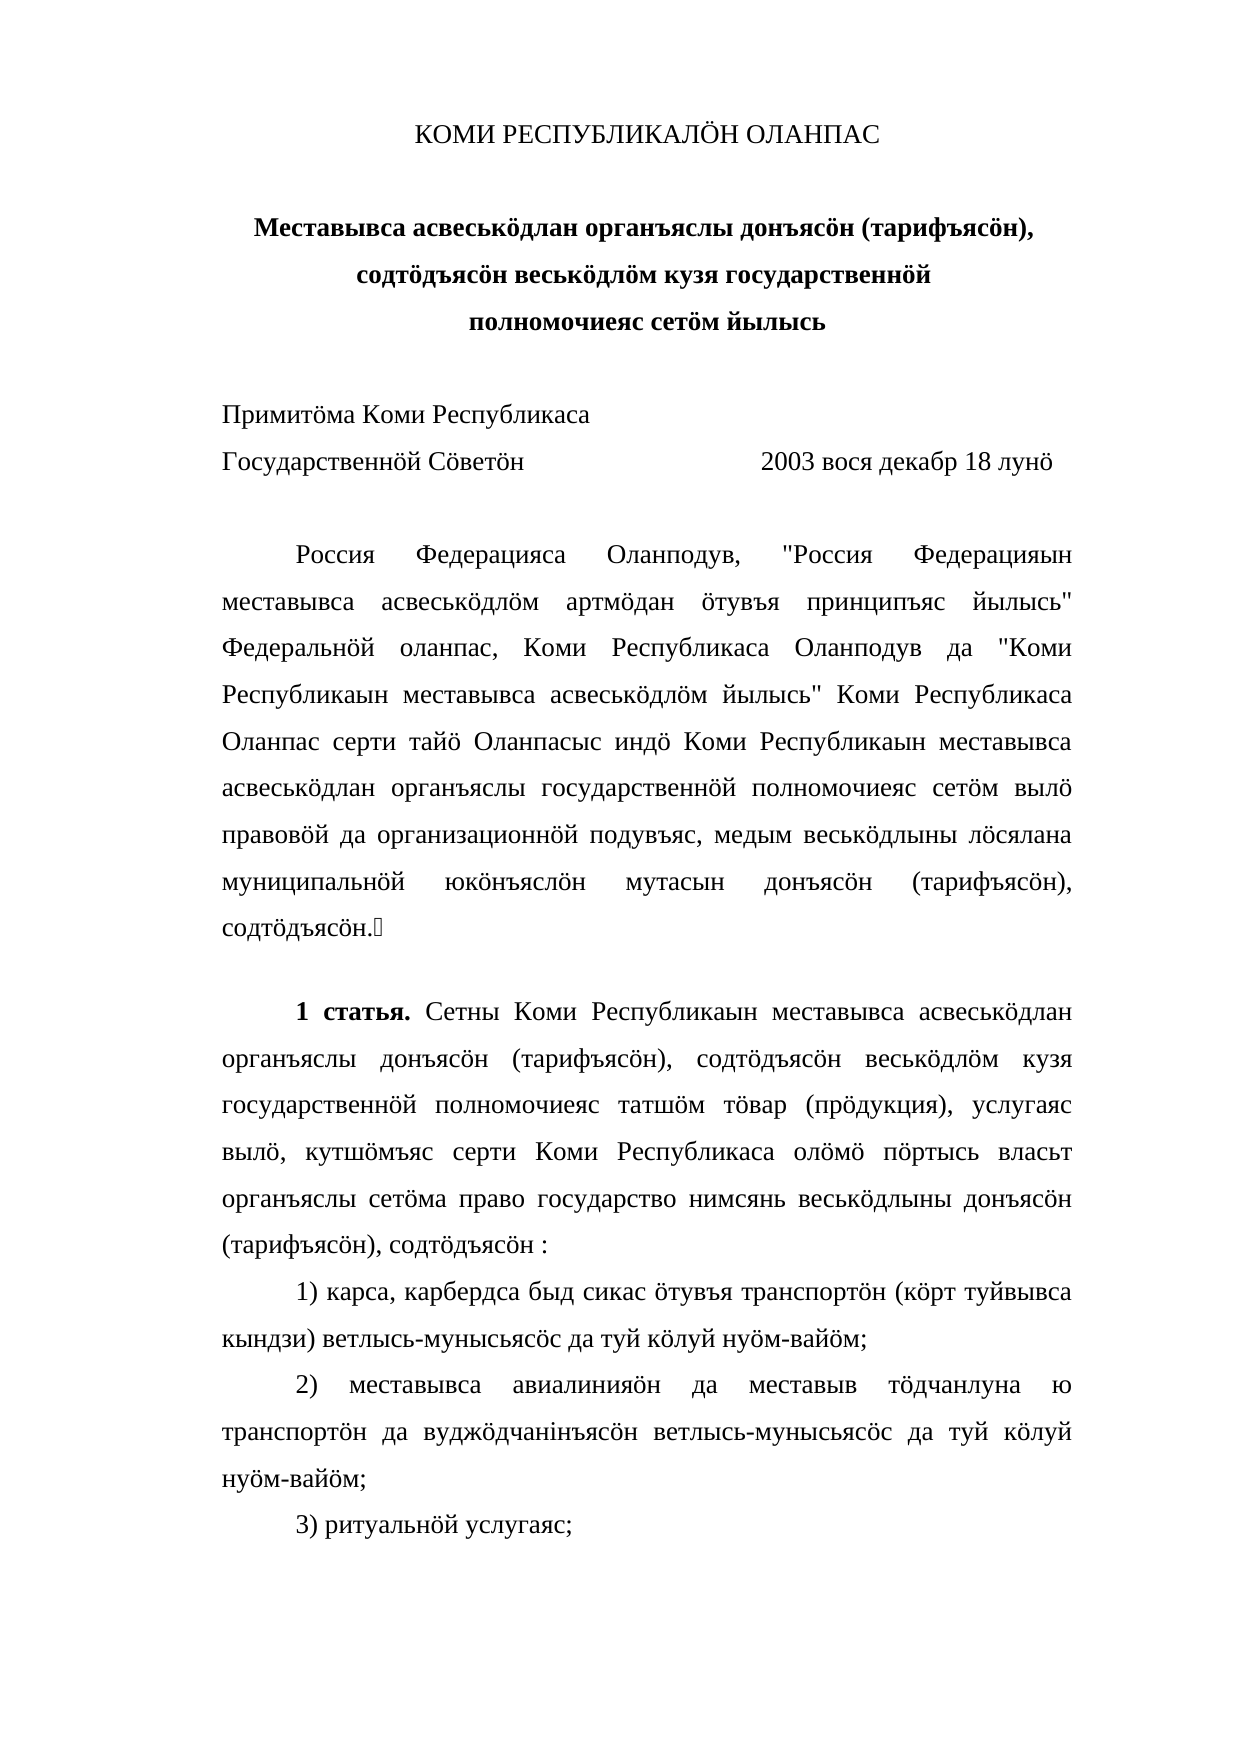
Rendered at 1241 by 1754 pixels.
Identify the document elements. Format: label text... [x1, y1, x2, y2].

text КОМИ РЕСПУБЛИКАЛÖН ОЛАНПАС [222, 118, 1073, 149]
text 1 статья. Сетны Коми Республикаын меставывса асвеськöдлан органъяслы донъясöн (тарифъясöн), содтöдъясöн веськöдлöм кузя государственнöй полномочиеяс татшöм тöвар (прöдукция), услугаяс вылö, кутшöмъяс серти Коми Республикаса олöмö пöртысь власьт органъяслы сетöма право государство нимсянь веськöдлыны донъясöн (тарифъясöн), содтöдъясöн : [222, 995, 1073, 1260]
text Россия Федерацияса Оланподув, "Россия Федерацияын меставывса асвеськöдлöм артмöдан öтувъя принципъяс йылысь" Федеральнöй оланпас, Коми Республикаса Оланподув да "Коми Республикаын меставывса асвеськöдлöм йылысь" Коми Республикаса Оланпас серти тайö Оланпасыс индö Коми Республикаын меставывса асвеськöдлан органъяслы государственнöй полномочиеяс сетöм вылö правовöй да организационнöй подувъяс, медым веськöдлыны лöсялана муниципальнöй юкöнъяслöн мутасын донъясöн (тарифъясöн), содтöдъясöн. [222, 538, 1073, 943]
text 2) меставывса авиалинияöн да меставыв тöдчанлуна ю транспортöн да вуджöдчанiнъясöн ветлысь-мунысьясöс да туй кöлуй нуöм-вайöм; [222, 1369, 1073, 1493]
text Примитöма Коми Республикаса [222, 398, 1073, 429]
text Государственнöй Сöветöн 2003 вося декабр 18 лунö [222, 445, 1073, 476]
text 1) карса, карбердса быд сикас öтувъя транспортöн (кöрт туйвывса кындзи) ветлысь-мунысьясöс да туй кöлуй нуöм-вайöм; [222, 1275, 1073, 1353]
text Меставывса асвеськöдлан органъяслы донъясöн (тарифъясöн), [222, 211, 1073, 243]
text содтöдъясöн веськöдлöм кузя государственнöй [222, 258, 1073, 289]
text 3) ритуальнöй услугаяс; [222, 1509, 1073, 1540]
text полномочиеяс сетöм йылысь [222, 305, 1073, 336]
